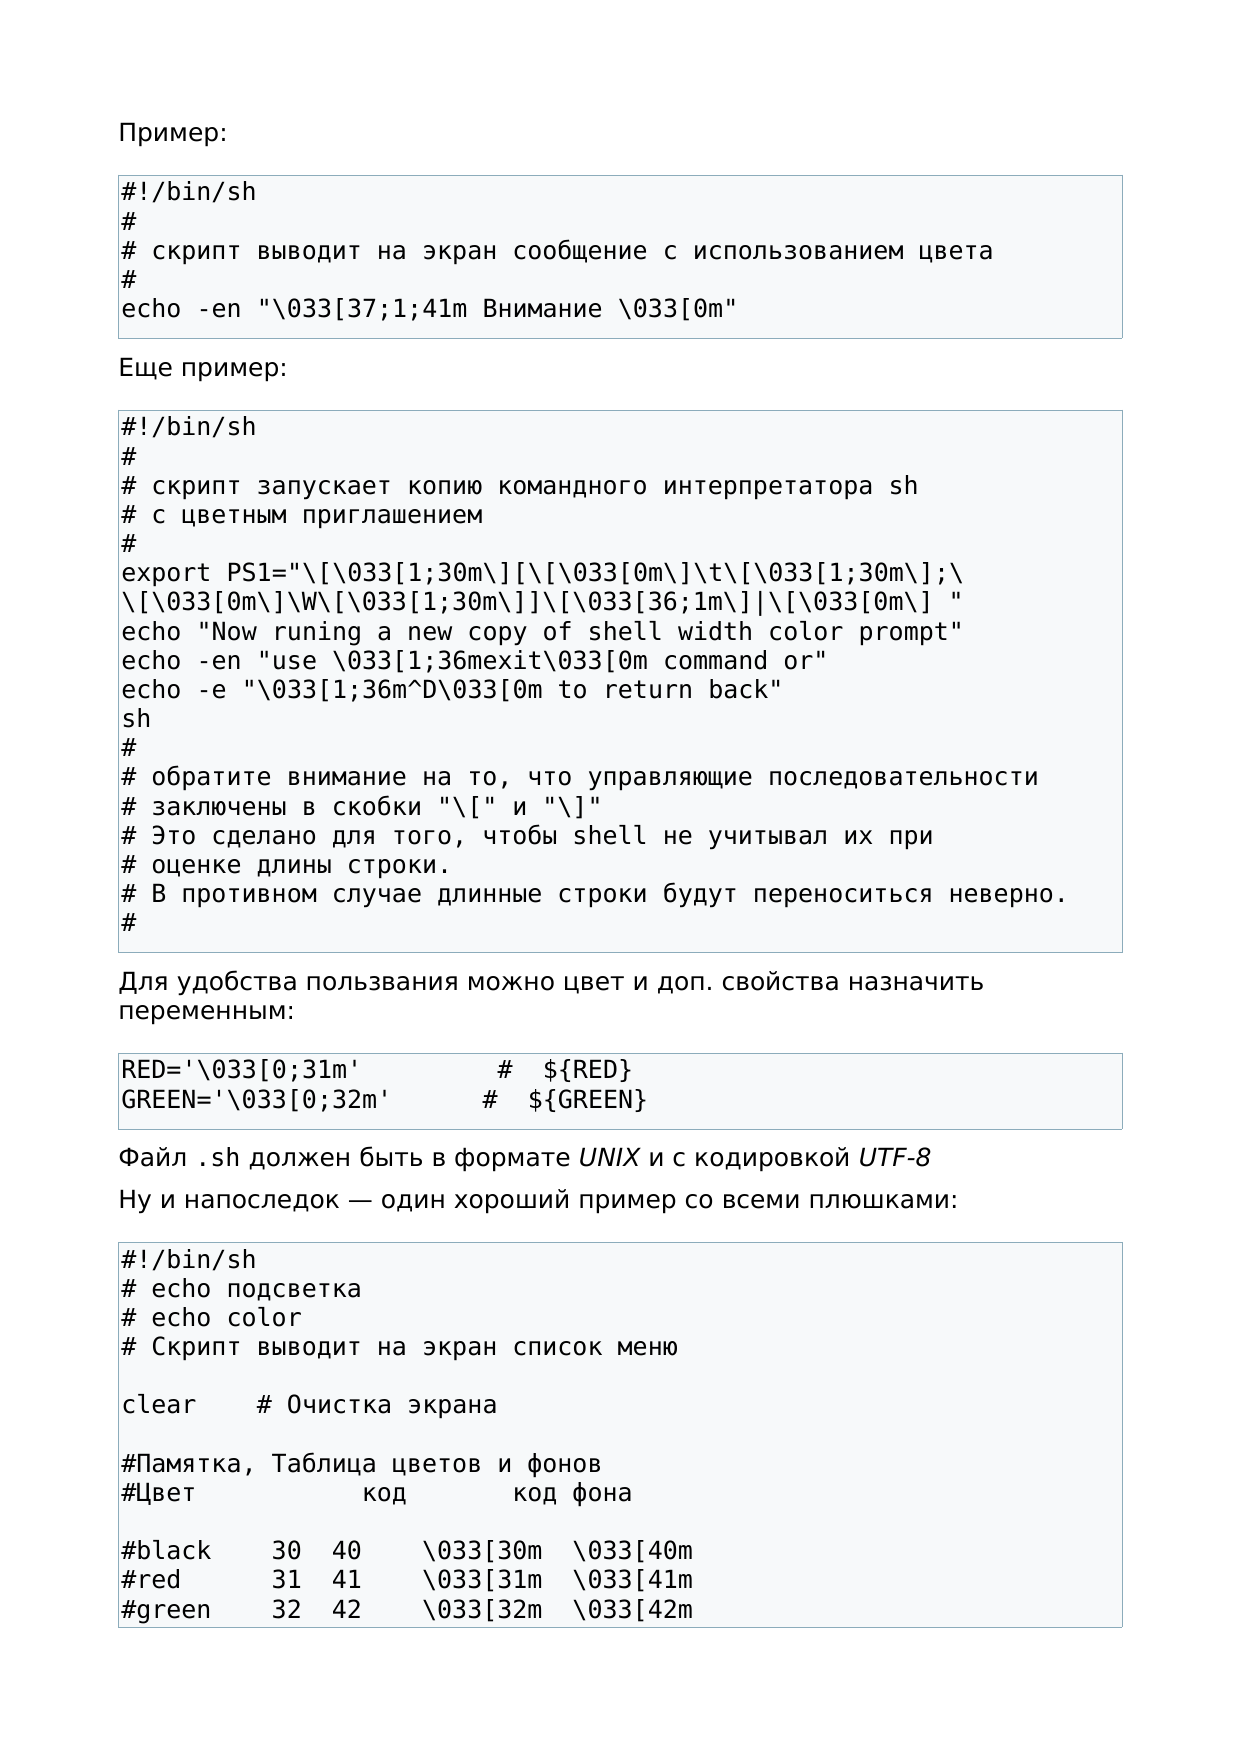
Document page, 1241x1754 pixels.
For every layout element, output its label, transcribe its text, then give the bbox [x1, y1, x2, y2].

text Пример: [118, 118, 1122, 147]
table_header #!/bin/sh # echo подсветка # echo color # Скрипт выводит на экран список меню clear # Очистка экрана #Памятка, Таблица цветов и фонов #Цвет код код фона #black 30 40 \033[30m \033[40m #red 31 41 \033[31m \033[41m #green 32 42 \033[32m \033[42m [119, 1243, 1122, 1627]
text Еще пример: [118, 353, 1122, 382]
table_header #!/bin/sh # # скрипт запускает копию командного интерпретатора sh # с цветным приглашением # export PS1="\[\033[1;30m\][\[\033[0m\]\t\[\033[1;30m\];\ \[\033[0m\]\W\[\033[1;30m\]]\[\033[36;1m\]|\[\033[0m\] " echo "Now runing a new copy of shell width color prompt" echo -en "use \033[1;36mexit\033[0m command or" echo -e "\033[1;36m^D\033[0m to return back" sh # # обратите внимание на то, что управляющие последовательности # заключены в скобки "\[" и "\]" # Это сделано для того, чтобы shell не учитывал их при # оценке длины строки. # В противном случае длинные строки будут переноситься неверно. # [119, 411, 1122, 952]
table_header #!/bin/sh # # скрипт выводит на экран сообщение с использованием цвета # echo -en "\033[37;1;41m Внимание \033[0m" [119, 176, 1122, 338]
text Файл .sh должен быть в формате UNIX и с кодировкой UTF-8 [118, 1144, 1122, 1173]
table_header RED='\033[0;31m' # ${RED} GREEN='\033[0;32m' # ${GREEN} [119, 1054, 1122, 1129]
text Ну и напоследок — один хороший пример со всеми плюшками: [118, 1185, 1122, 1214]
text Для удобства пользвания можно цвет и доп. свойства назначить переменным: [118, 967, 1122, 1025]
